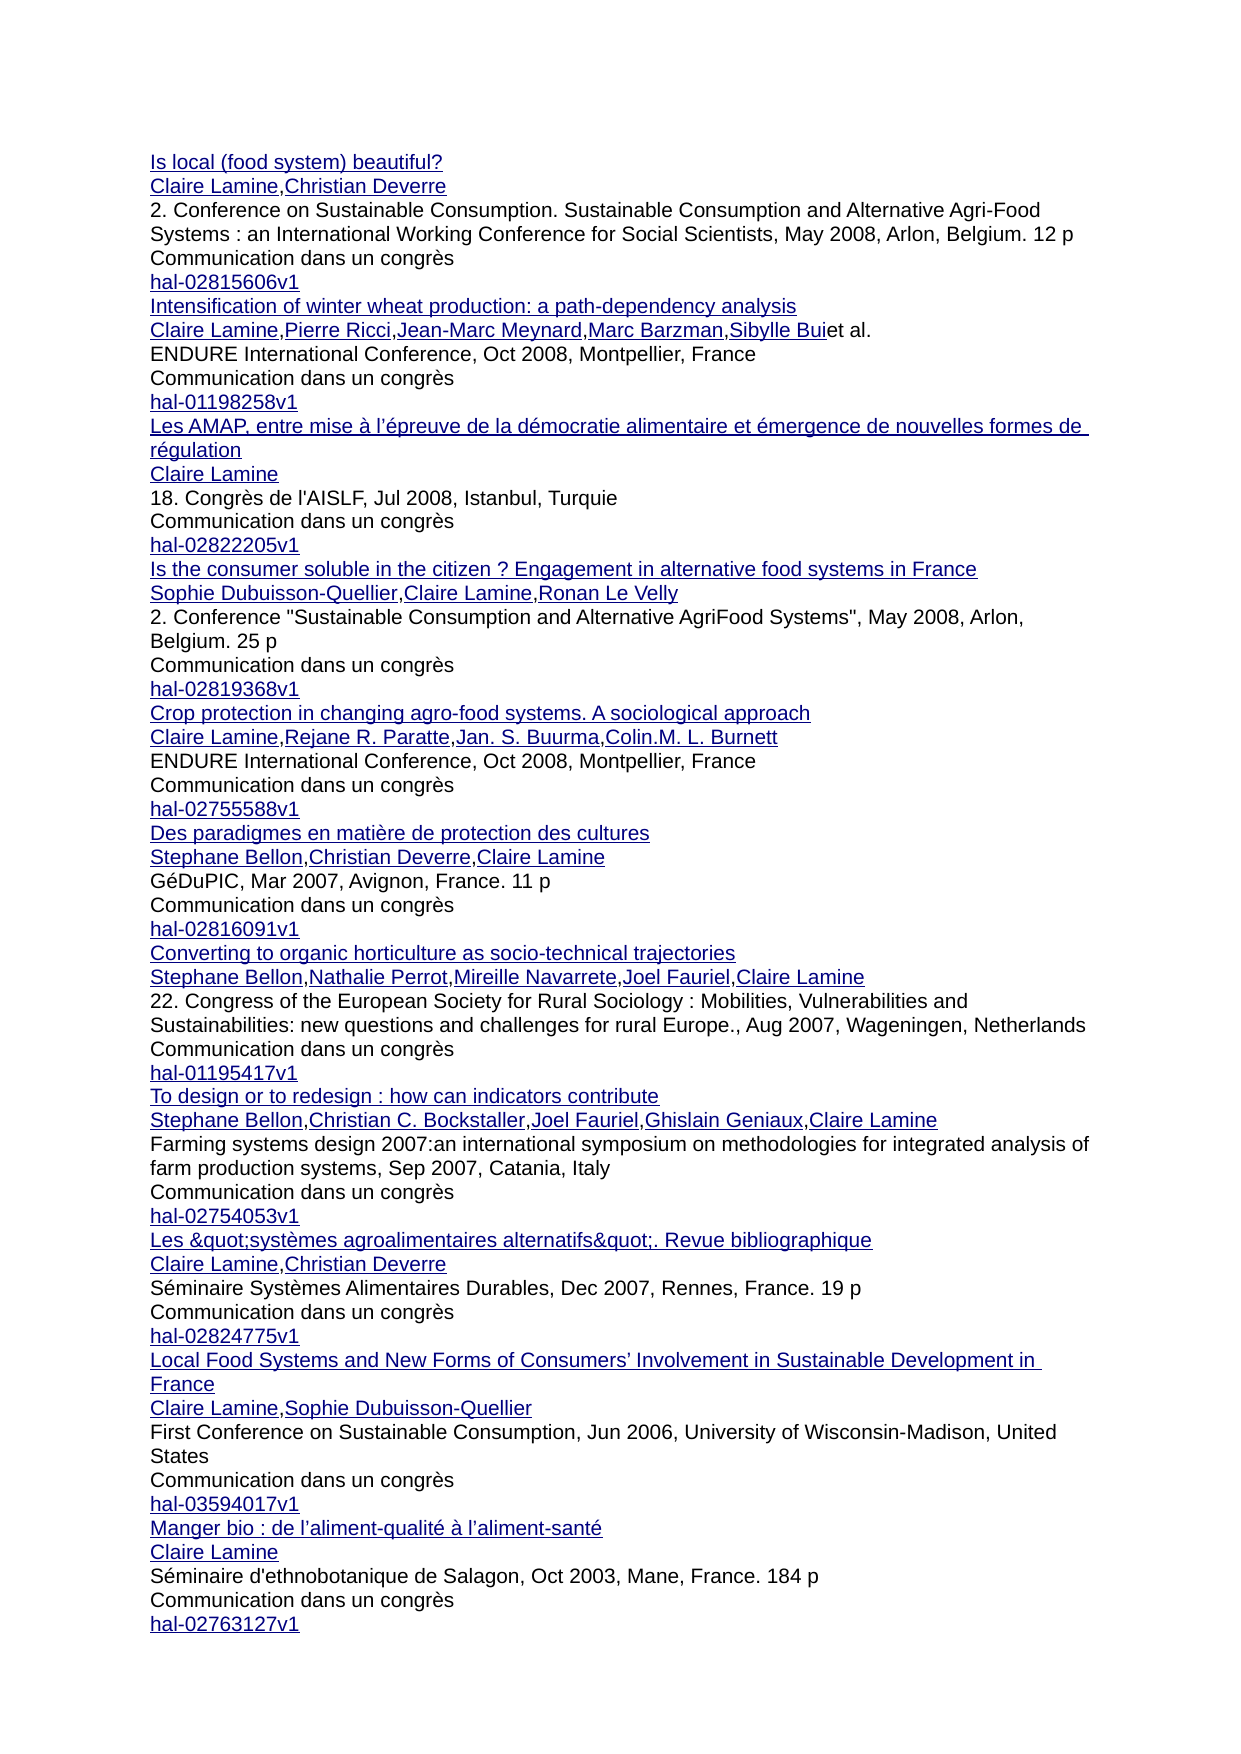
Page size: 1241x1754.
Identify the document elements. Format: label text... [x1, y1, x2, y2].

table_cell Is the consumer soluble in the citizen ? Engagement in alternative food systems in France Sophie Dubuisson-Quellier,Claire Lamine,Ronan Le Velly 2. Conference "Sustainable Consumption and Alternative AgriFood Systems", May 2008, Arlon, Belgium. 25 p Communication dans un congrès hal-02819368v1 [150, 557, 1090, 701]
table_cell Is local (food system) beautiful? Claire Lamine,Christian Deverre 2. Conference on Sustainable Consumption. Sustainable Consumption and Alternative Agri-Food Systems : an International Working Conference for Social Scientists, May 2008, Arlon, Belgium. 12 p Communication dans un congrès hal-02815606v1 [150, 150, 1090, 294]
table_cell Crop protection in changing agro-food systems. A sociological approach Claire Lamine,Rejane R. Paratte,Jan. S. Buurma,Colin.M. L. Burnett ENDURE International Conference, Oct 2008, Montpellier, France Communication dans un congrès hal-02755588v1 [150, 701, 1090, 821]
table_cell Manger bio : de l’aliment-qualité à l’aliment-santé Claire Lamine Séminaire d'ethnobotanique de Salagon, Oct 2003, Mane, France. 184 p Communication dans un congrès hal-02763127v1 [150, 1516, 1090, 1635]
table_cell Local Food Systems and New Forms of Consumers’ Involvement in Sustainable Development in France Claire Lamine,Sophie Dubuisson-Quellier First Conference on Sustainable Consumption, Jun 2006, University of Wisconsin-Madison, United States Communication dans un congrès hal-03594017v1 [150, 1348, 1090, 1516]
table_cell Intensification of winter wheat production: a path-dependency analysis Claire Lamine,Pierre Ricci,Jean-Marc Meynard,Marc Barzman,Sibylle Buiet al. ENDURE International Conference, Oct 2008, Montpellier, France Communication dans un congrès hal-01198258v1 [150, 294, 1090, 413]
table_cell Des paradigmes en matière de protection des cultures Stephane Bellon,Christian Deverre,Claire Lamine GéDuPIC, Mar 2007, Avignon, France. 11 p Communication dans un congrès hal-02816091v1 [150, 821, 1090, 941]
table_cell Les AMAP, entre mise à l’épreuve de la démocratie alimentaire et émergence de nouvelles formes de régulation Claire Lamine 18. Congrès de l'AISLF, Jul 2008, Istanbul, Turquie Communication dans un congrès hal-02822205v1 [150, 414, 1090, 557]
table_cell Converting to organic horticulture as socio-technical trajectories Stephane Bellon,Nathalie Perrot,Mireille Navarrete,Joel Fauriel,Claire Lamine 22. Congress of the European Society for Rural Sociology : Mobilities, Vulnerabilities and Sustainabilities: new questions and challenges for rural Europe., Aug 2007, Wageningen, Netherlands Communication dans un congrès hal-01195417v1 [150, 941, 1090, 1084]
table_cell Les &quot;systèmes agroalimentaires alternatifs&quot;. Revue bibliographique Claire Lamine,Christian Deverre Séminaire Systèmes Alimentaires Durables, Dec 2007, Rennes, France. 19 p Communication dans un congrès hal-02824775v1 [150, 1228, 1090, 1348]
table_cell To design or to redesign : how can indicators contribute Stephane Bellon,Christian C. Bockstaller,Joel Fauriel,Ghislain Geniaux,Claire Lamine Farming systems design 2007:an international symposium on methodologies for integrated analysis of farm production systems, Sep 2007, Catania, Italy Communication dans un congrès hal-02754053v1 [150, 1084, 1090, 1228]
